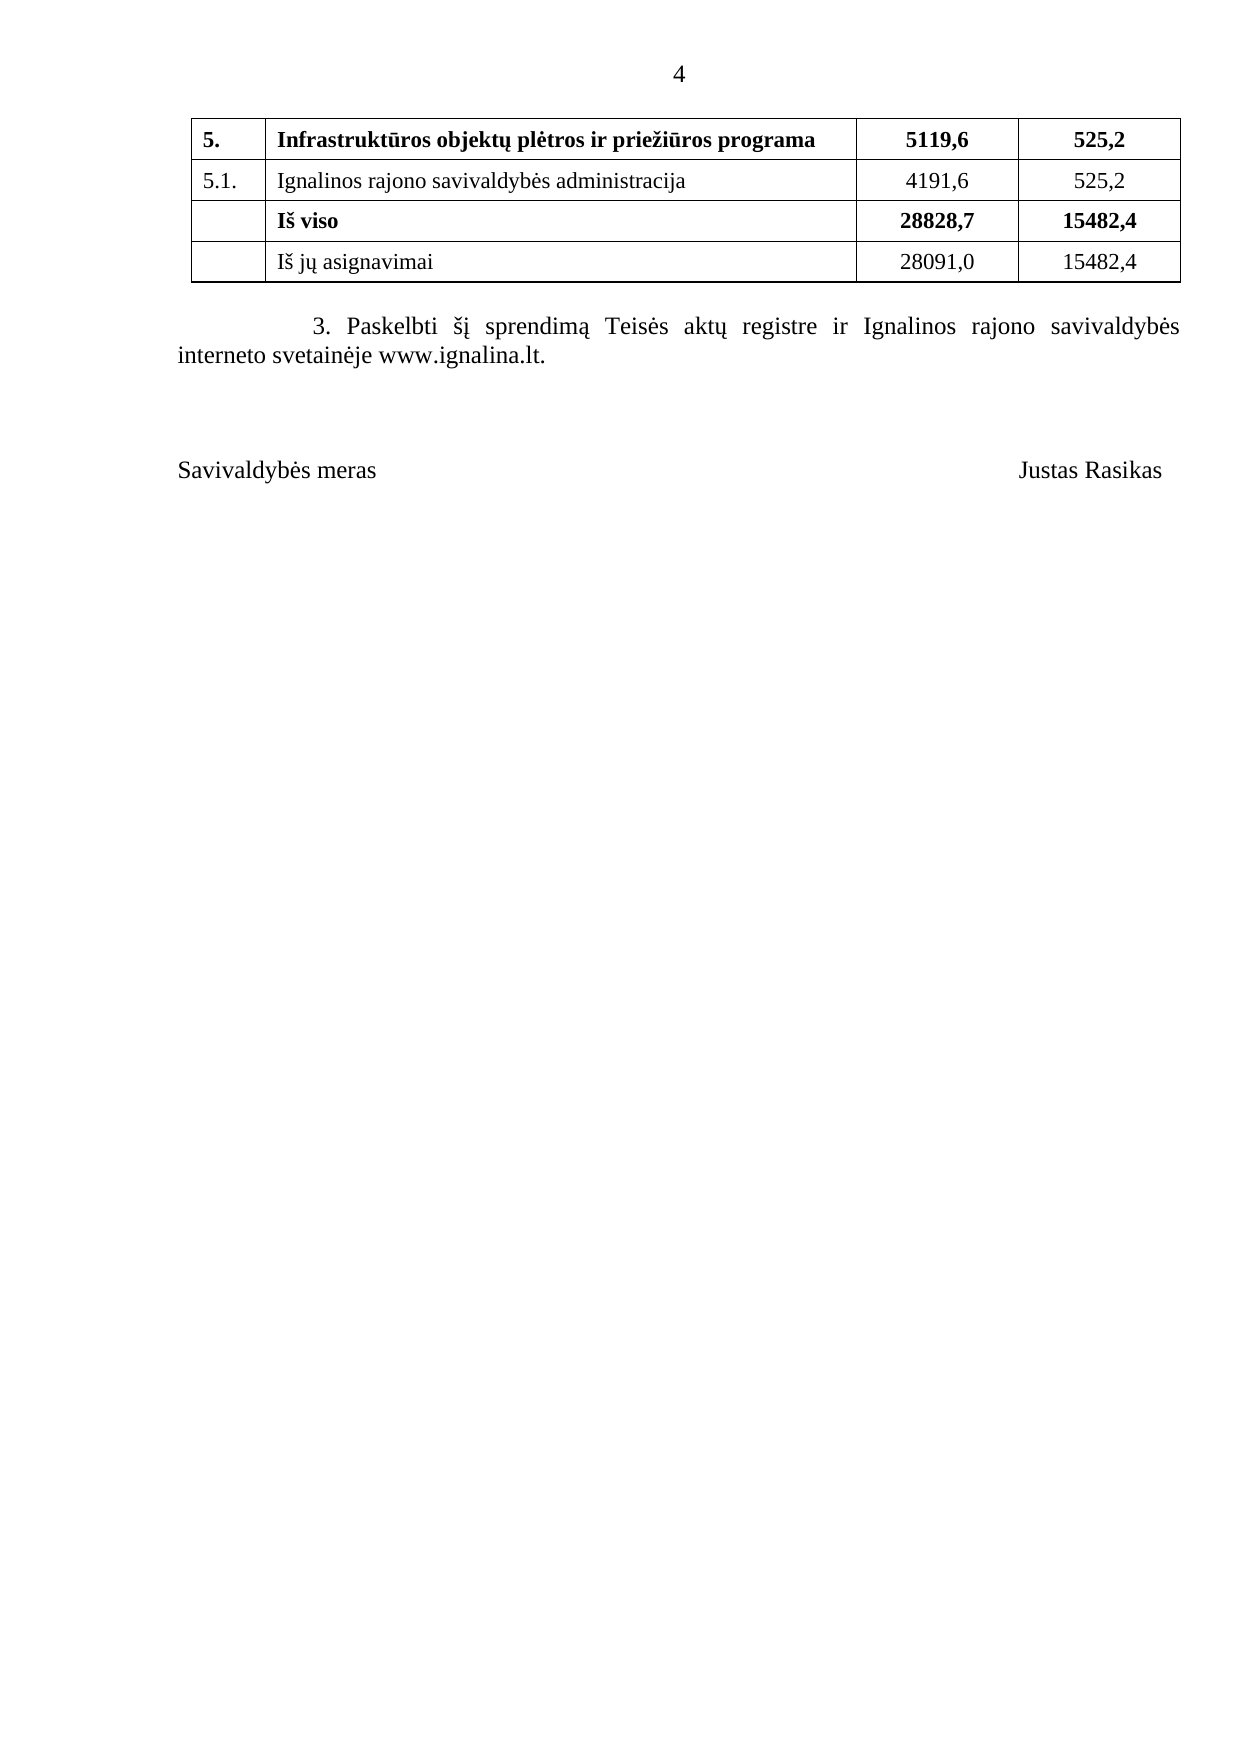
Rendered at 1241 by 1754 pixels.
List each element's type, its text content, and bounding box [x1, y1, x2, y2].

table_cell 28828,7 [857, 201, 1018, 241]
table_cell 525,2 [1019, 160, 1180, 200]
table_cell 525,2 [1019, 119, 1180, 159]
table_cell [192, 201, 265, 241]
table_cell 5119,6 [857, 119, 1018, 159]
table_cell Infrastruktūros objektų plėtros ir priežiūros programa [266, 119, 856, 159]
table_cell 15482,4 [1019, 242, 1180, 281]
table_cell Iš jų asignavimai [266, 242, 856, 281]
table_cell Ignalinos rajono savivaldybės administracija [266, 160, 856, 200]
table_cell 5.1. [192, 160, 265, 200]
table_cell 5. [192, 119, 265, 159]
text Savivaldybės meras Justas Rasikas [177, 455, 1181, 484]
table_cell Iš viso [266, 201, 856, 241]
table_cell [192, 242, 265, 281]
table_cell 4191,6 [857, 160, 1018, 200]
table_cell 15482,4 [1019, 201, 1180, 241]
text 3. Paskelbti šį sprendimą Teisės aktų registre ir Ignalinos rajono savivaldybės interneto svetainėje www.ignalina.lt. [177, 311, 1181, 369]
table_cell 28091,0 [857, 242, 1018, 281]
